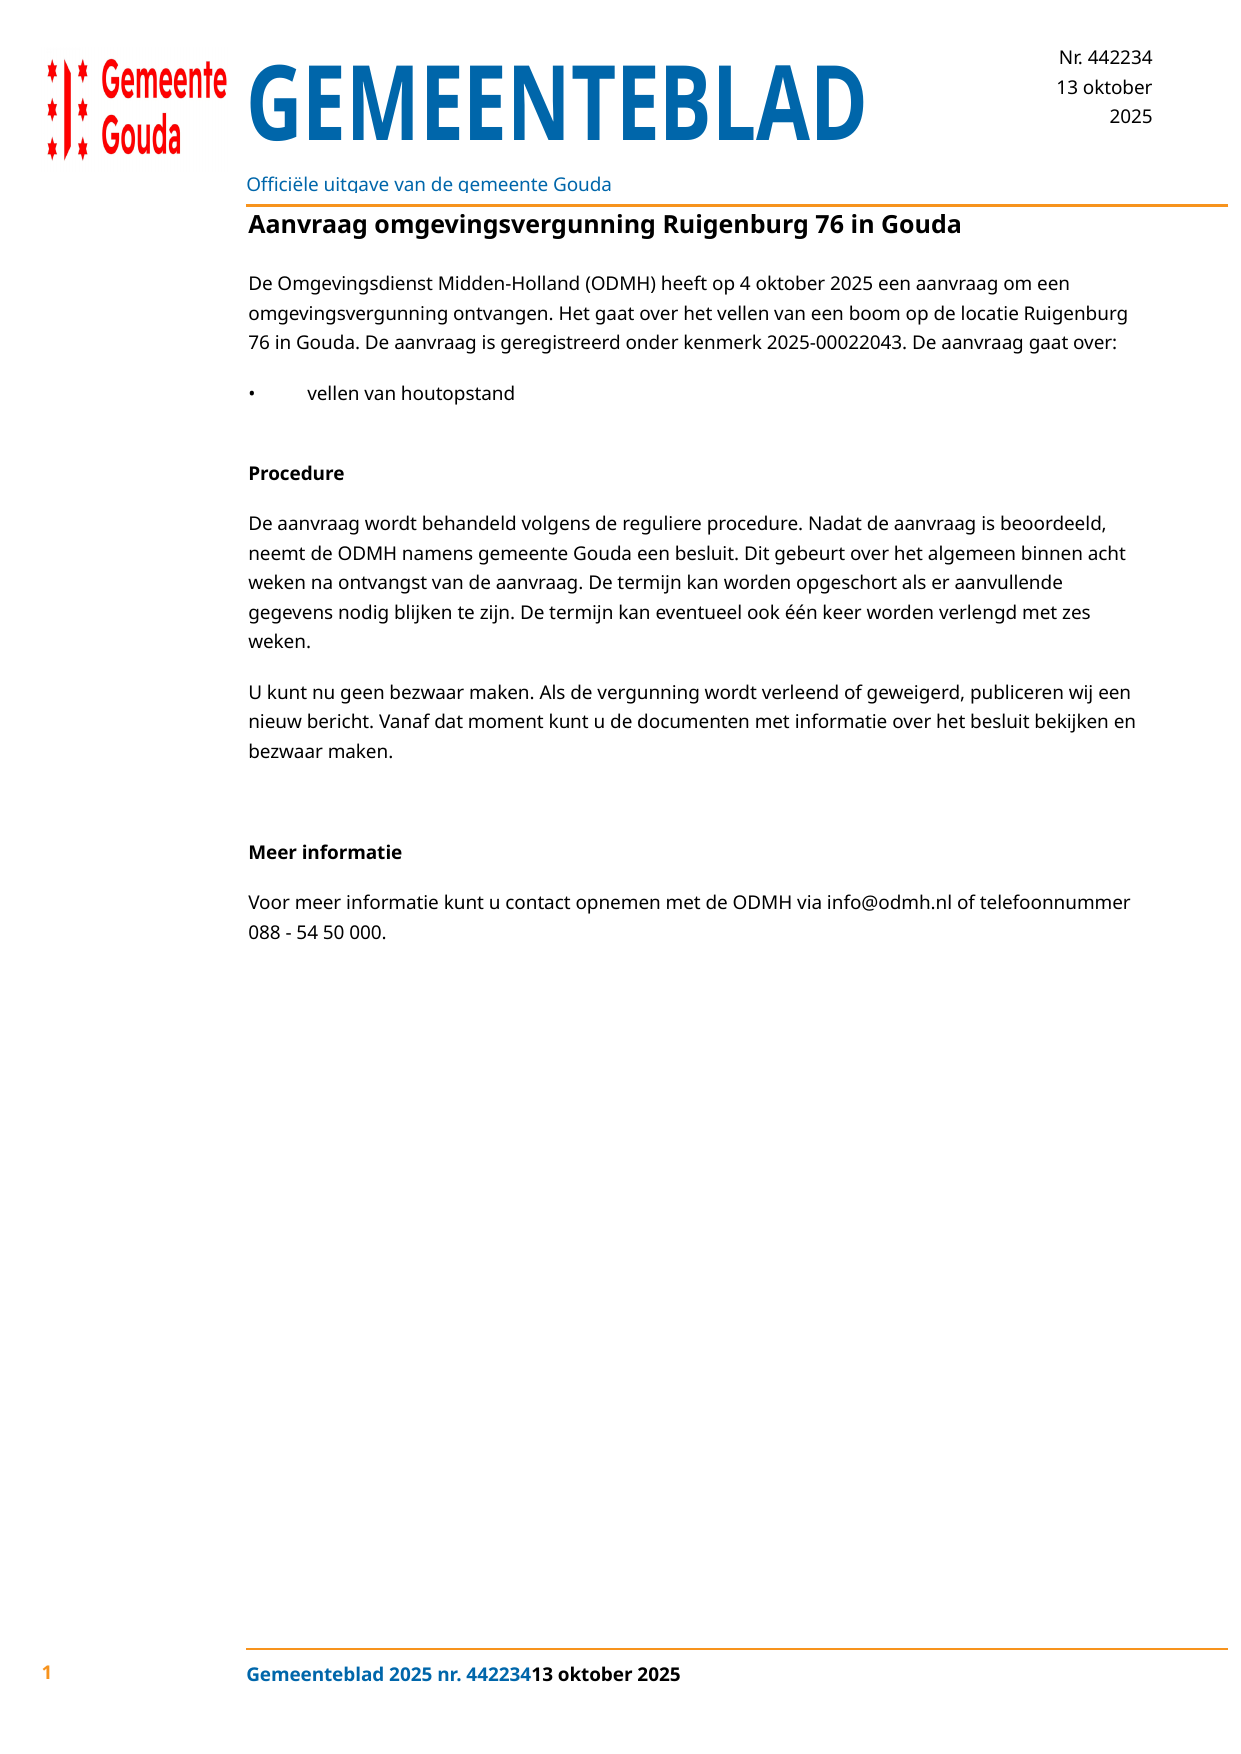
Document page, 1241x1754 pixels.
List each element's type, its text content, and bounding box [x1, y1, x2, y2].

text De aanvraag wordt behandeld volgens de reguliere procedure. Nadat de aanvraag is beoordeeld, neemt de ODMH namens gemeente Gouda een besluit. Dit gebeurt over het algemeen binnen acht weken na ontvangst van de aanvraag. De termijn kan worden opgeschort als er aanvullende gegevens nodig blijken te zijn. De termijn kan eventueel ook één keer worden verlengd met zes weken. [248, 510, 1152, 654]
text U kunt nu geen bezwaar maken. Als de vergunning wordt verleend of geweigerd, publiceren wij een nieuw bericht. Vanaf dat moment kunt u de documenten met informatie over het besluit bekijken en bezwaar maken. [248, 679, 1152, 764]
list vellen van houtopstand [248, 380, 1152, 406]
text Aanvraag omgevingsvergunning Ruigenburg 76 in Gouda [248, 207, 1152, 241]
picture [41, 47, 231, 172]
text Voor meer informatie kunt u contact opnemen met de ODMH via info@odmh.nl of telefoonnummer 088 - 54 50 000. [248, 889, 1152, 945]
text Meer informatie [248, 839, 1152, 865]
text Procedure [248, 460, 1152, 486]
text De Omgevingsdienst Midden-Holland (ODMH) heeft op 4 oktober 2025 een aanvraag om een omgevingsvergunning ontvangen. Het gaat over het vellen van een boom op de locatie Ruigenburg 76 in Gouda. De aanvraag is geregistreerd onder kenmerk 2025-00022043. De aanvraag gaat over: [248, 270, 1152, 355]
